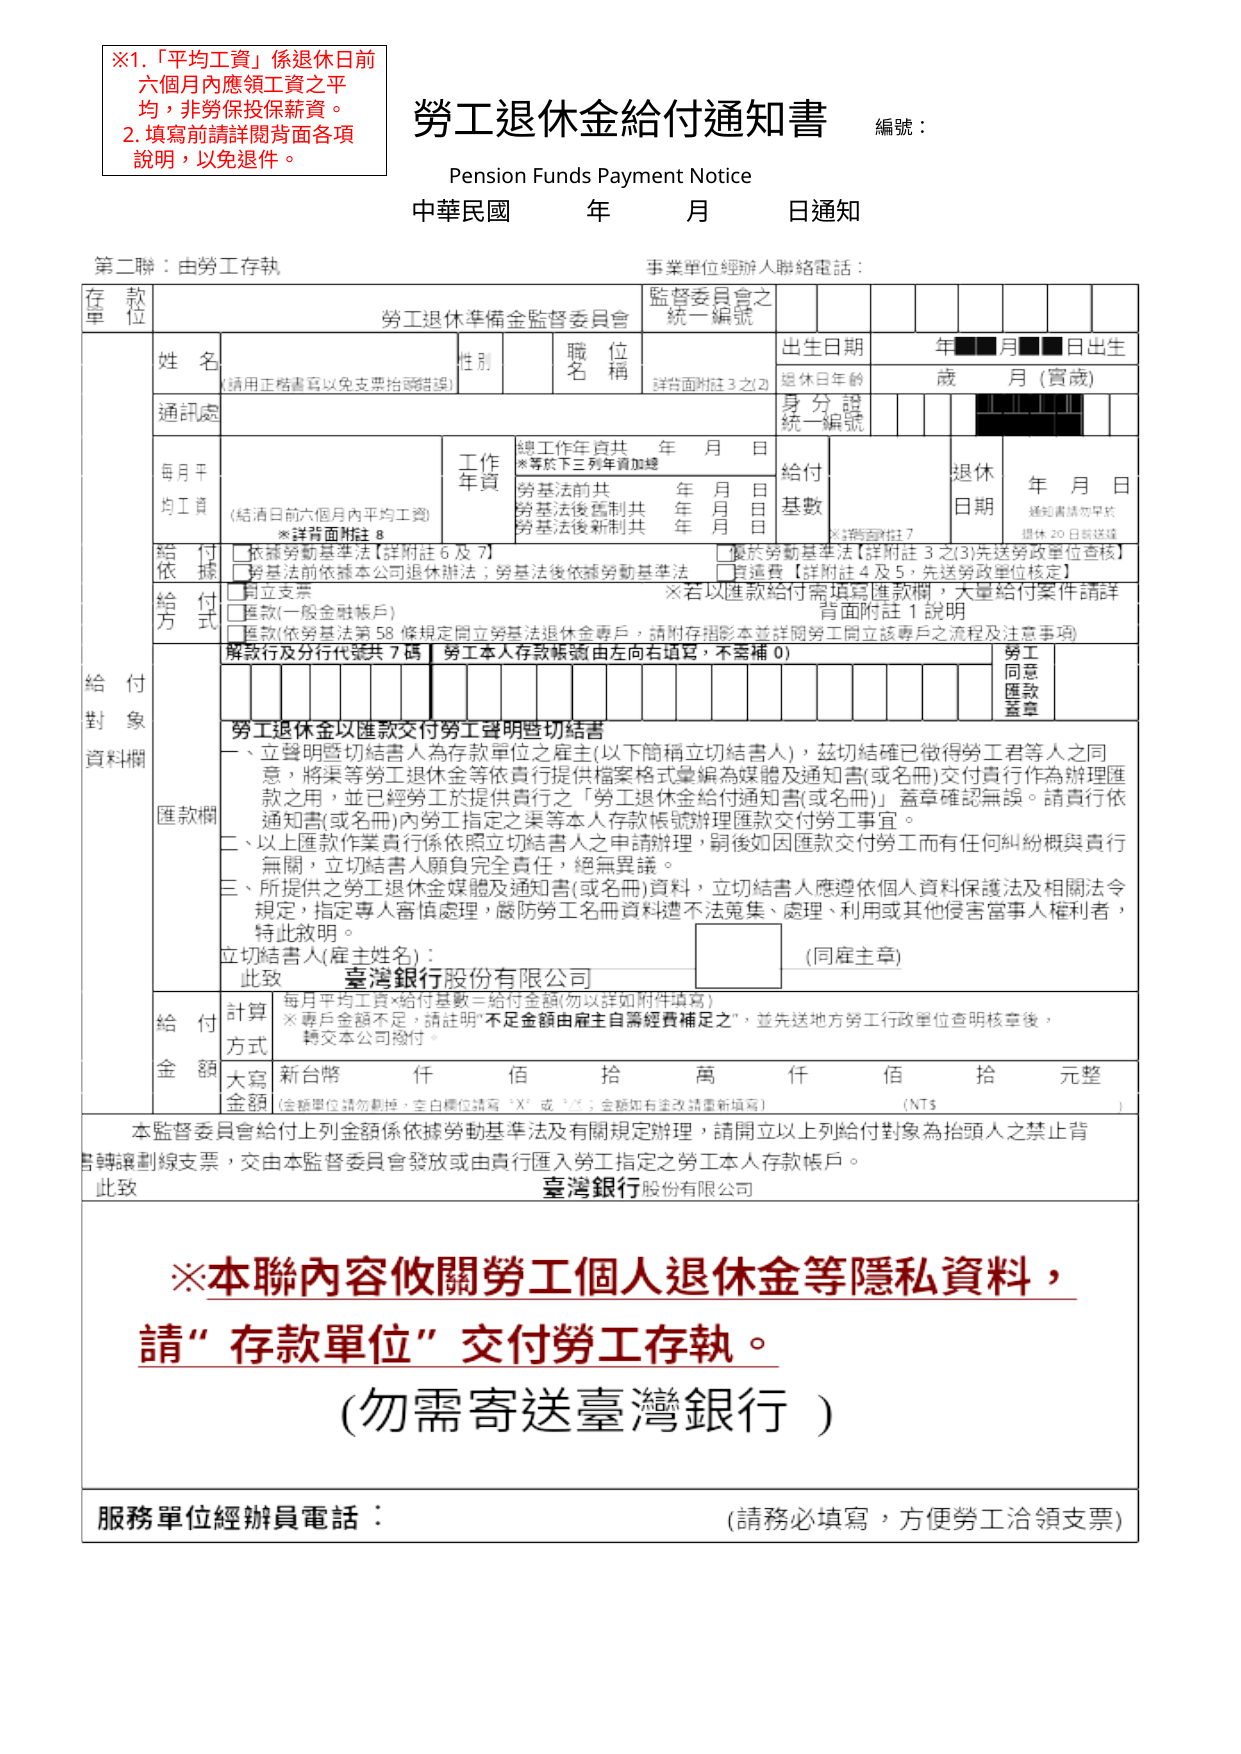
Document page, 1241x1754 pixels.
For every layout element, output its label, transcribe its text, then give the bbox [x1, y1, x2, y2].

text ※1.「平均工資」係退休日前 [103, 46, 386, 73]
text 六個月內應領工資之平 [112, 73, 378, 98]
text 2. 填寫前請詳閱背面各項 [112, 123, 378, 145]
text 勞工退休金給付通知書 編號： [393, 78, 1152, 153]
text 說明，以免退件。 [103, 145, 386, 175]
text 均，非勞保投保薪資。 [112, 98, 378, 123]
text 中華民國 年 月 日通知 [94, 191, 1152, 228]
subtitle Pension Funds Payment Notice [194, 153, 1152, 191]
